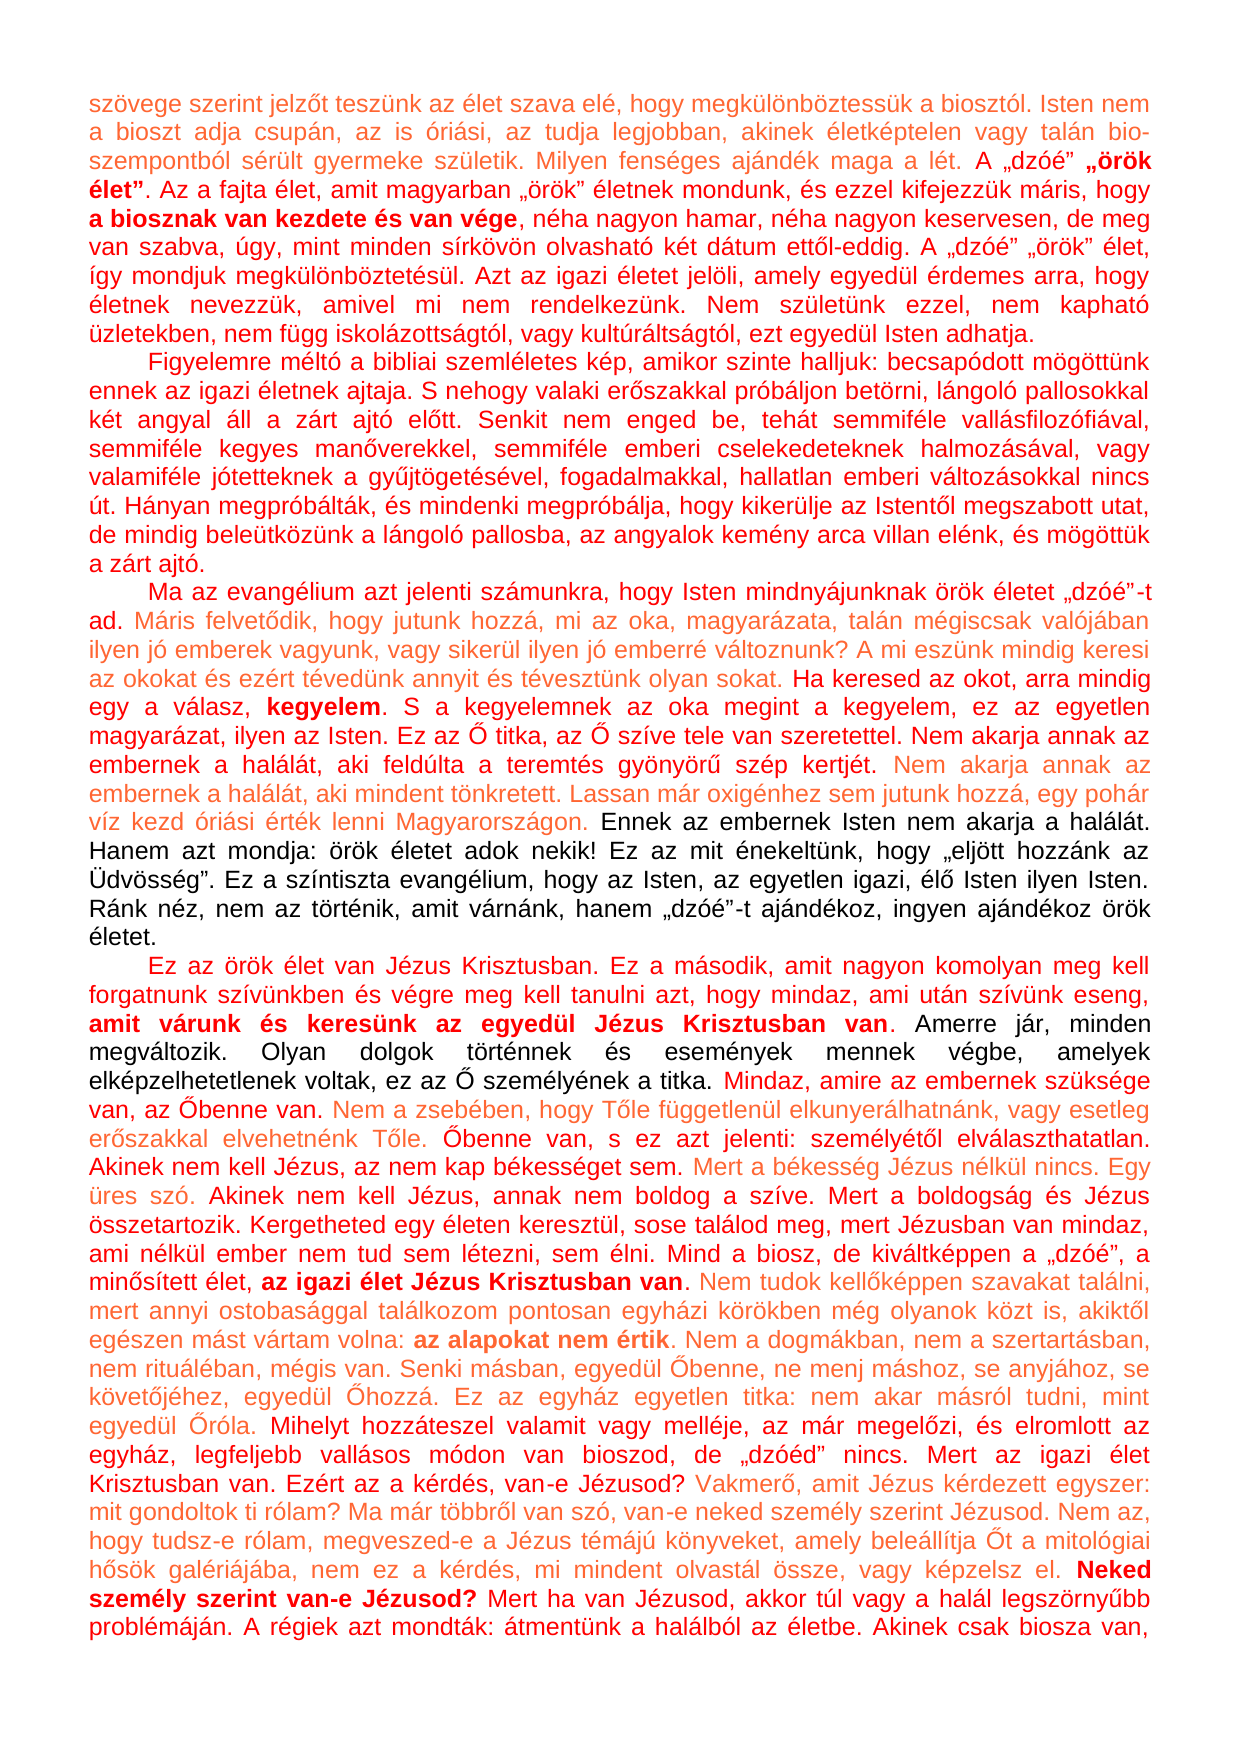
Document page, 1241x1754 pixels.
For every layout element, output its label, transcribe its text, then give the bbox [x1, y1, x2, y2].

text Ma az evangélium azt jelenti számunkra, hogy Isten mindnyájunknak örök életet „dzóé”‑t ad. Máris felvetődik, hogy jutunk hozzá, mi az oka, magyarázata, talán mégiscsak valójában ilyen jó emberek vagyunk, vagy sikerül ilyen jó emberré változnunk? A mi eszünk mindig keresi az okokat és ezért tévedünk annyit és tévesztünk olyan sokat. Ha keresed az okot, arra mindig egy a válasz, kegyelem. S a kegyelemnek az oka megint a kegyelem, ez az egyetlen magyarázat, ilyen az Isten. Ez az Ő titka, az Ő szíve tele van szeretettel. Nem akarja annak az embernek a halálát, aki feldúlta a teremtés gyönyörű szép kertjét. Nem akarja annak az embernek a halálát, aki mindent tönkretett. Lassan már oxigénhez sem jutunk hozzá, egy pohár víz kezd óriási érték lenni Magyarországon. Ennek az embernek Isten nem akarja a halálát. Hanem azt mondja: örök életet adok nekik! Ez az mit énekeltünk, hogy „eljött hozzánk az Üdvösség”. Ez a színtiszta evangélium, hogy az Isten, az egyetlen igazi, élő Isten ilyen Isten. Ránk néz, nem az történik, amit várnánk, hanem „dzóé”‑t ajándékoz, ingyen ajándékoz örök életet. [88, 577, 1152, 951]
text Ez az örök élet van Jézus Krisztusban. Ez a második, amit nagyon komolyan meg kell forgatnunk szívünkben és végre meg kell tanulni azt, hogy mindaz, ami után szívünk eseng, amit várunk és keresünk az egyedül Jézus Krisztusban van. Amerre jár, minden megváltozik. Olyan dolgok történnek és események mennek végbe, amelyek elképzelhetetlenek voltak, ez az Ő személyének a titka. Mindaz, amire az embernek szüksége van, az Őbenne van. Nem a zsebében, hogy Tőle függetlenül elkunyerálhatnánk, vagy esetleg erőszakkal elvehetnénk Tőle. Őbenne van, s ez azt jelenti: személyétől elválaszthatatlan. Akinek nem kell Jézus, az nem kap békességet sem. Mert a békesség Jézus nélkül nincs. Egy üres szó. Akinek nem kell Jézus, annak nem boldog a szíve. Mert a boldogság és Jézus összetartozik. Kergetheted egy életen keresztül, sose találod meg, mert Jézusban van mindaz, ami nélkül ember nem tud sem létezni, sem élni. Mind a biosz, de kiváltképpen a „dzóé”, a minősített élet, az igazi élet Jézus Krisztusban van. Nem tudok kellőképpen szavakat találni, mert annyi ostobasággal találkozom pontosan egyházi körökben még olyanok közt is, akiktől egészen mást vártam volna: az alapokat nem értik. Nem a dogmákban, nem a szertartásban, nem rituáléban, mégis van. Senki másban, egyedül Őbenne, ne menj máshoz, se anyjához, se követőjéhez, egyedül Őhozzá. Ez az egyház egyetlen titka: nem akar másról tudni, mint egyedül Őróla. Mihelyt hozzáteszel valamit vagy melléje, az már megelőzi, és elromlott az egyház, legfeljebb vallásos módon van bioszod, de „dzóéd” nincs. Mert az igazi élet Krisztusban van. Ezért az a kérdés, van‑e Jézusod? Vakmerő, amit Jézus kérdezett egyszer: mit gondoltok ti rólam? Ma már többről van szó, van‑e neked személy szerint Jézusod. Nem az, hogy tudsz‑e rólam, megveszed‑e a Jézus témájú könyveket, amely beleállítja Őt a mitológiai hősök galériájába, nem ez a kérdés, mi mindent olvastál össze, vagy képzelsz el. Neked személy szerint van‑e Jézusod? Mert ha van Jézusod, akkor túl vagy a halál legszörnyűbb problémáján. A régiek azt mondták: átmentünk a halálból az életbe. Akinek csak biosza van, [88, 951, 1152, 1641]
text szövege szerint jelzőt teszünk az élet szava elé, hogy megkülönböztessük a biosztól. Isten nem a bioszt adja csupán, az is óriási, az tudja legjobban, akinek életképtelen vagy talán bio-szempontból sérült gyermeke születik. Milyen fenséges ajándék maga a lét. A „dzóé” „örök élet”. Az a fajta élet, amit magyarban „örök” életnek mondunk, és ezzel kifejezzük máris, hogy a biosznak van kezdete és van vége, néha nagyon hamar, néha nagyon keservesen, de meg van szabva, úgy, mint minden sírkövön olvasható két dátum ettől-eddig. A „dzóé” „örök” élet, így mondjuk megkülönböztetésül. Azt az igazi életet jelöli, amely egyedül érdemes arra, hogy életnek nevezzük, amivel mi nem rendelkezünk. Nem születünk ezzel, nem kapható üzletekben, nem függ iskolázottságtól, vagy kultúráltságtól, ezt egyedül Isten adhatja. [88, 88, 1152, 347]
text Figyelemre méltó a bibliai szemléletes kép, amikor szinte halljuk: becsapódott mögöttünk ennek az igazi életnek ajtaja. S nehogy valaki erőszakkal próbáljon betörni, lángoló pallosokkal két angyal áll a zárt ajtó előtt. Senkit nem enged be, tehát semmiféle vallásfilozófiával, semmiféle kegyes manőverekkel, semmiféle emberi cselekedeteknek halmozásával, vagy valamiféle jótetteknek a gyűjtögetésével, fogadalmakkal, hallatlan emberi változásokkal nincs út. Hányan megpróbálták, és mindenki megpróbálja, hogy kikerülje az Istentől megszabott utat, de mindig beleütközünk a lángoló pallosba, az angyalok kemény arca villan elénk, és mögöttük a zárt ajtó. [88, 347, 1152, 577]
